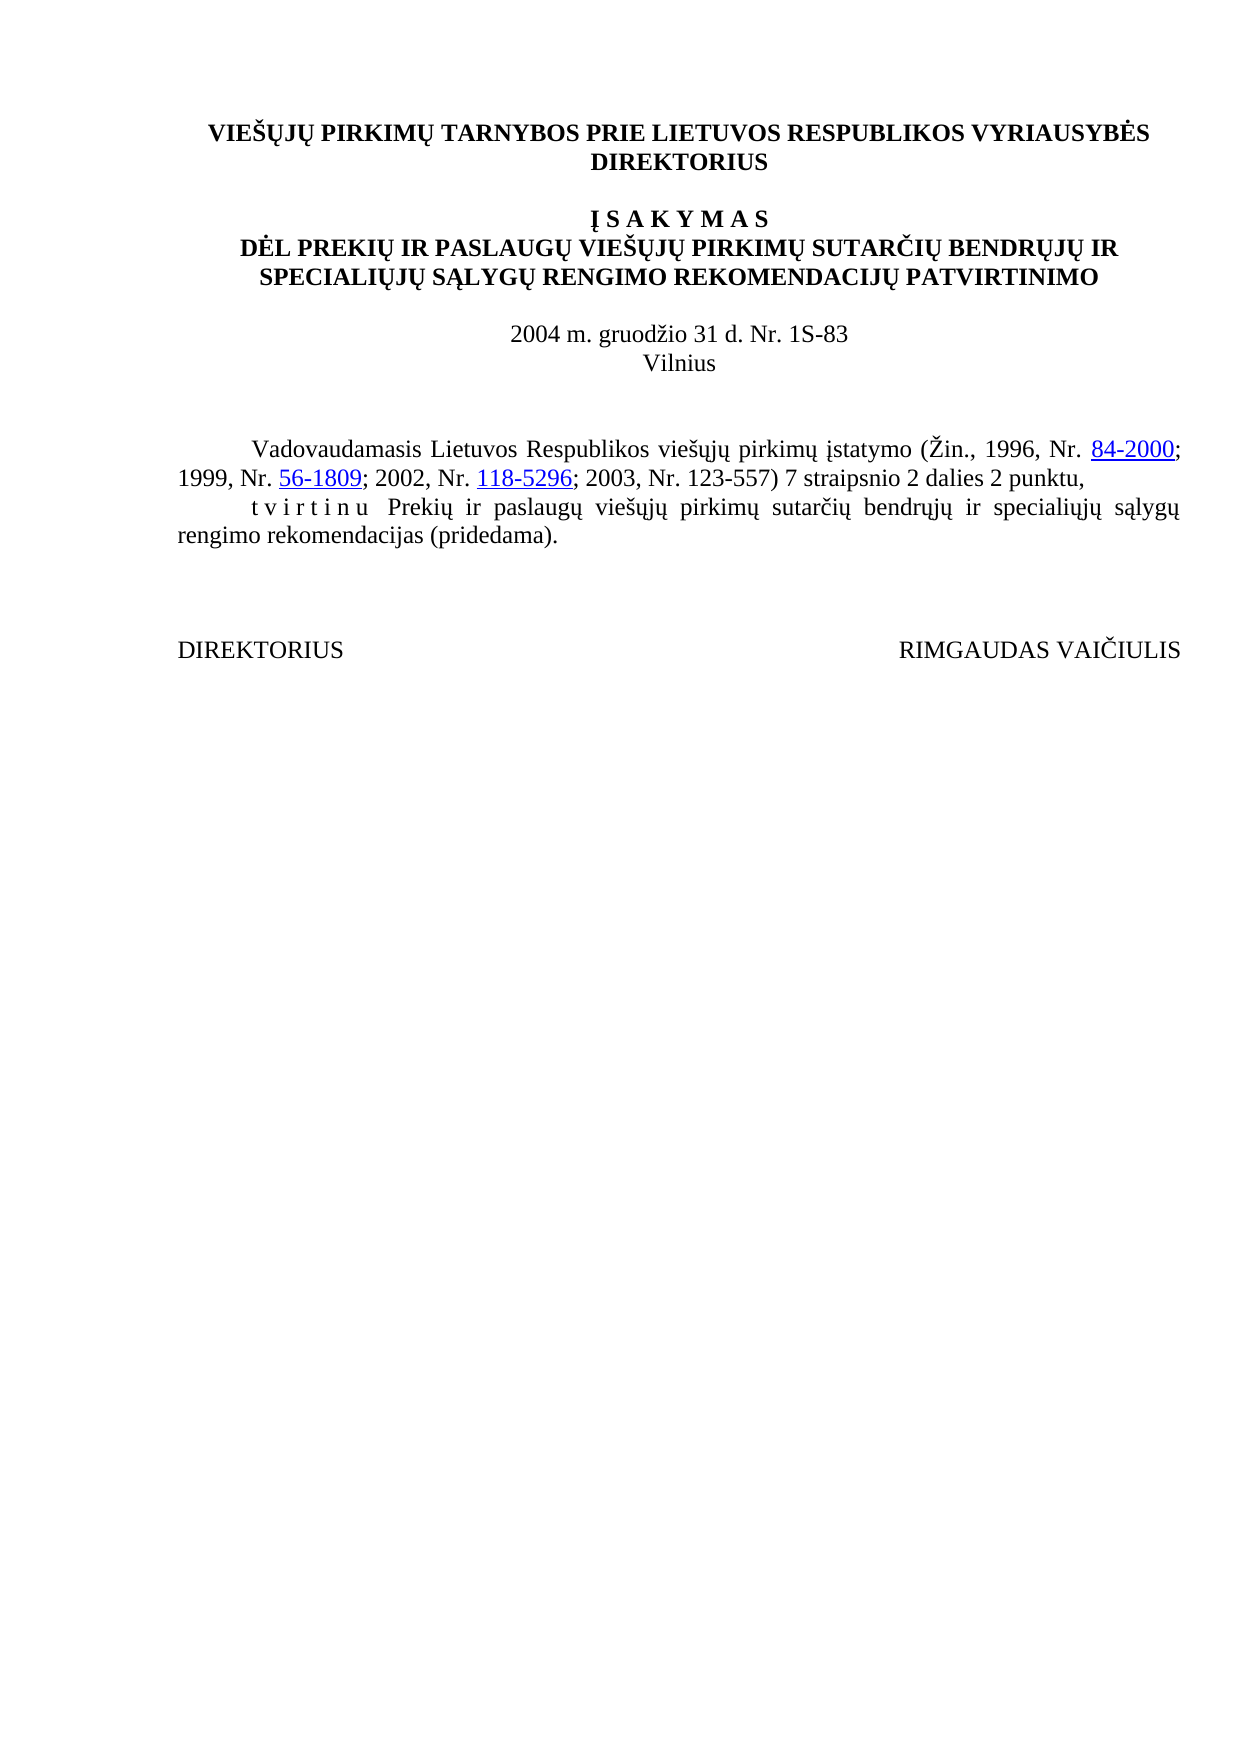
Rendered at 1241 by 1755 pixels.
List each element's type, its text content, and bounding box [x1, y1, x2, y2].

text VIEŠŲJŲ PIRKIMŲ TARNYBOS PRIE LIETUVOS RESPUBLIKOS VYRIAUSYBĖS DIREKTORIUS [177, 118, 1181, 176]
text DIREKTORIUS RIMGAUDAS VAIČIULIS [177, 636, 1181, 664]
text Vilnius [177, 348, 1181, 377]
text tvirtinu Prekių ir paslaugų viešųjų pirkimų sutarčių bendrųjų ir specialiųjų sąlygų rengimo rekomendacijas (pridedama). [177, 492, 1181, 549]
text Į S A K Y M A S [177, 204, 1181, 233]
text 2004 m. gruodžio 31 d. Nr. 1S-83 [177, 319, 1181, 348]
text DĖL PREKIŲ IR PASLAUGŲ VIEŠŲJŲ PIRKIMŲ SUTARČIŲ BENDRŲJŲ IR SPECIALIŲJŲ SĄLYGŲ RENGIMO REKOMENDACIJŲ PATVIRTINIMO [177, 233, 1181, 291]
text Vadovaudamasis Lietuvos Respublikos viešųjų pirkimų įstatymo (Žin., 1996, Nr. 84-2000; 1999, Nr. 56-1809; 2002, Nr. 118-5296; 2003, Nr. 123-557) 7 straipsnio 2 dalies 2 punktu, [177, 434, 1181, 492]
